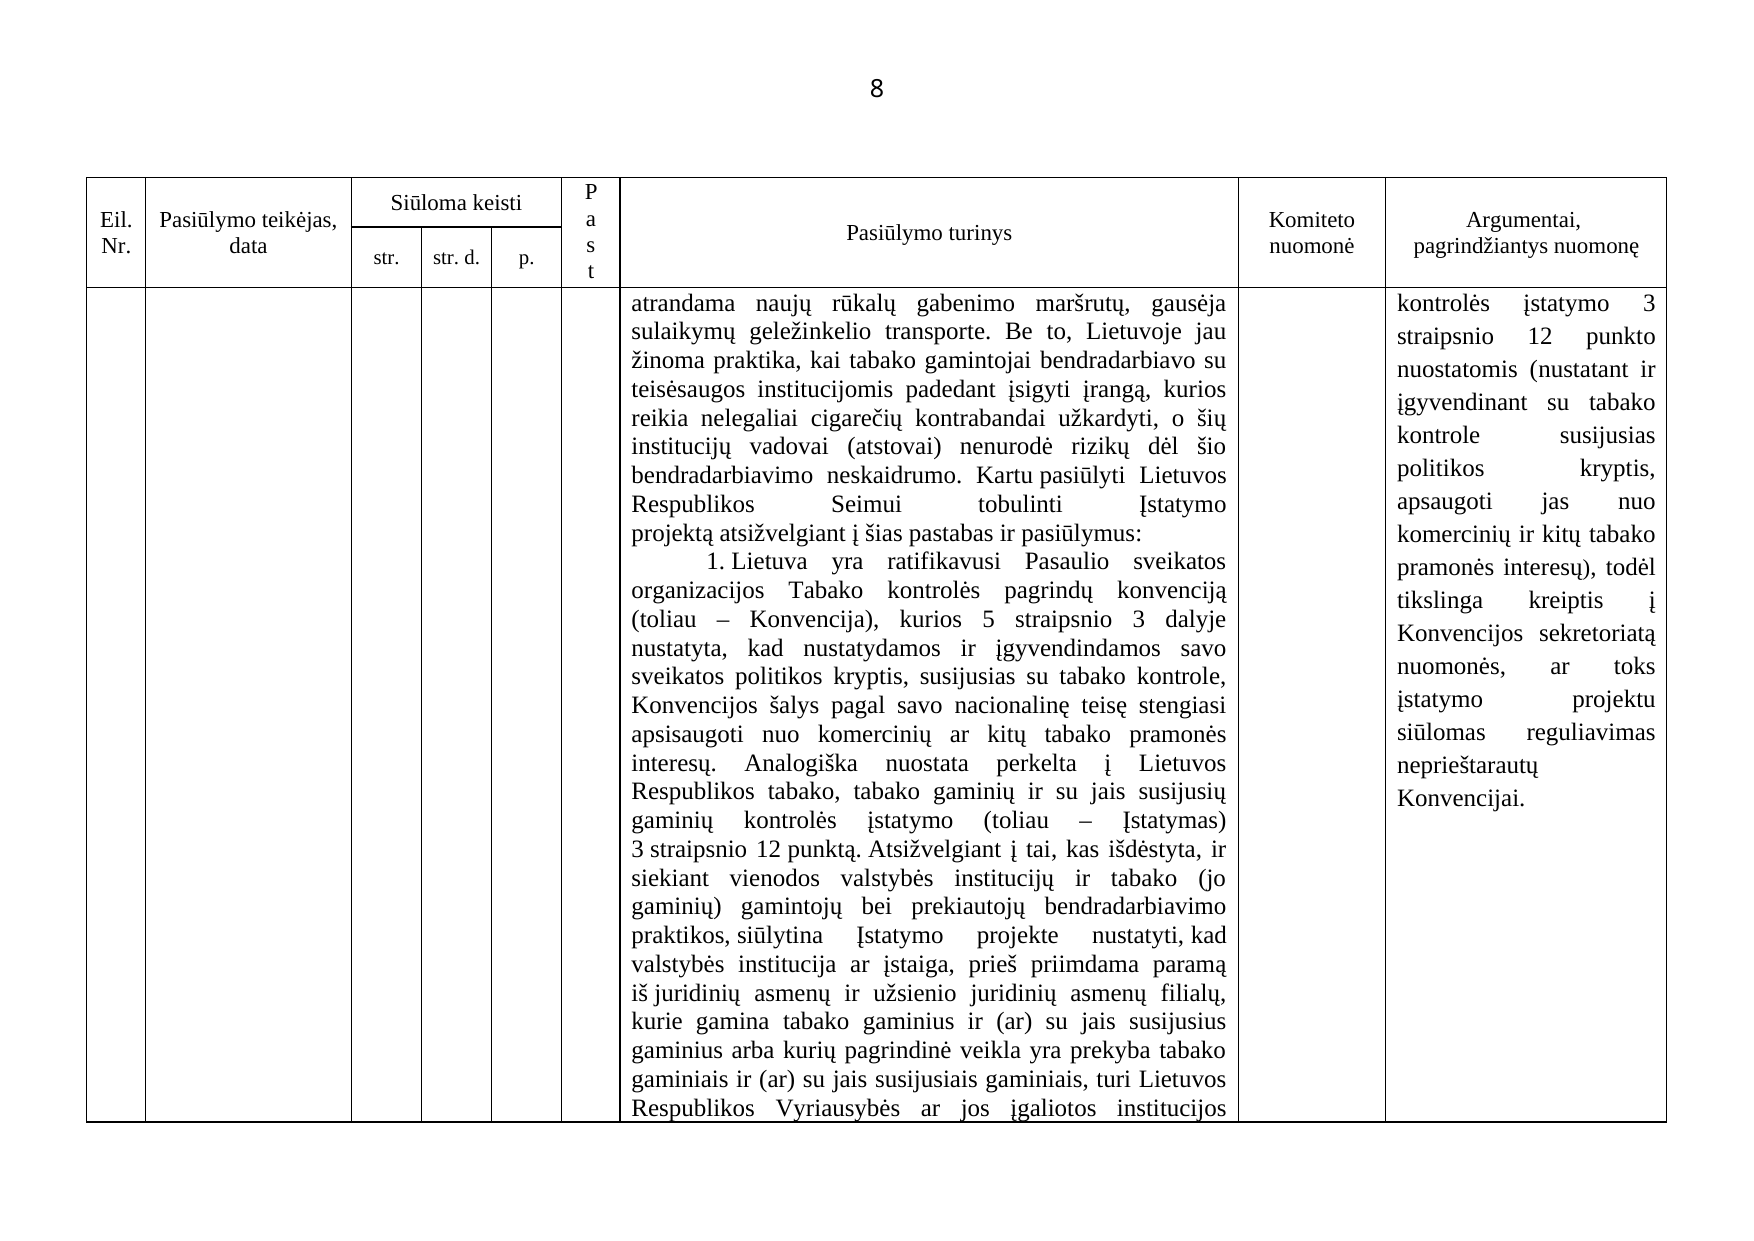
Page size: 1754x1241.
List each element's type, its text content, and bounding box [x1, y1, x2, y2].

table_cell str. d. [422, 228, 491, 287]
table_cell str. [352, 228, 421, 287]
table_cell atrandama naujų rūkalų gabenimo maršrutų, gausėja sulaikymų geležinkelio transporte. Be to, Lietuvoje jau žinoma praktika, kai tabako gamintojai bendradarbiavo su teisėsaugos institucijomis padedant įsigyti įrangą, kurios reikia nelegaliai cigarečių kontrabandai užkardyti, o šių institucijų vadovai (atstovai) nenurodė rizikų dėl šio bendradarbiavimo neskaidrumo. Kartu pasiūlyti Lietuvos Respublikos Seimui tobulinti Įstatymo projektą atsižvelgiant į šias pastabas ir pasiūlymus: 1. Lietuva yra ratifikavusi Pasaulio sveikatos organizacijos Tabako kontrolės pagrindų konvenciją (toliau – Konvencija), kurios 5 straipsnio 3 dalyje nustatyta, kad nustatydamos ir įgyvendindamos savo sveikatos politikos kryptis, susijusias su tabako kontrole, Konvencijos šalys pagal savo nacionalinę teisę stengiasi apsisaugoti nuo komercinių ar kitų tabako pramonės interesų. Analogiška nuostata perkelta į Lietuvos Respublikos tabako, tabako gaminių ir su jais susijusių gaminių kontrolės įstatymo (toliau – Įstatymas) 3 straipsnio 12 punktą. Atsižvelgiant į tai, kas išdėstyta, ir siekiant vienodos valstybės institucijų ir tabako (jo gaminių) gamintojų bei prekiautojų bendradarbiavimo praktikos, siūlytina Įstatymo projekte nustatyti, kad valstybės institucija ar įstaiga, prieš priimdama paramą iš juridinių asmenų ir užsienio juridinių asmenų filialų, kurie gamina tabako gaminius ir (ar) su jais susijusius gaminius arba kurių pagrindinė veikla yra prekyba tabako gaminiais ir (ar) su jais susijusiais gaminiais, turi Lietuvos Respublikos Vyriausybės ar jos įgaliotos institucijos [621, 288, 1238, 1121]
table_cell [352, 288, 421, 1121]
table_header Eil. Nr. [87, 178, 145, 287]
table_cell p. [492, 228, 561, 287]
table_cell [562, 288, 619, 1121]
table_header Siūloma keisti [352, 178, 561, 226]
table_cell [492, 288, 561, 1121]
table_cell [1239, 288, 1385, 1121]
table_header Pasiūlymo teikėjas, data [146, 178, 351, 287]
table_header Pasiūlymo turinys [621, 178, 1238, 287]
table_cell [87, 288, 145, 1121]
table_cell kontrolės įstatymo 3 straipsnio 12 punkto nuostatomis (nustatant ir įgyvendinant su tabako kontrole susijusias politikos kryptis, apsaugoti jas nuo komercinių ir kitų tabako pramonės interesų), todėl tikslinga kreiptis į Konvencijos sekretoriatą nuomonės, ar toks įstatymo projektu siūlomas reguliavimas neprieštarautų Konvencijai. [1386, 288, 1666, 1121]
table_cell [146, 288, 351, 1121]
table_cell [422, 288, 491, 1121]
table_header Pastabos [562, 178, 619, 287]
table_header Komiteto nuomonė [1239, 178, 1385, 287]
table_header Argumentai, pagrindžiantys nuomonę [1386, 178, 1666, 287]
